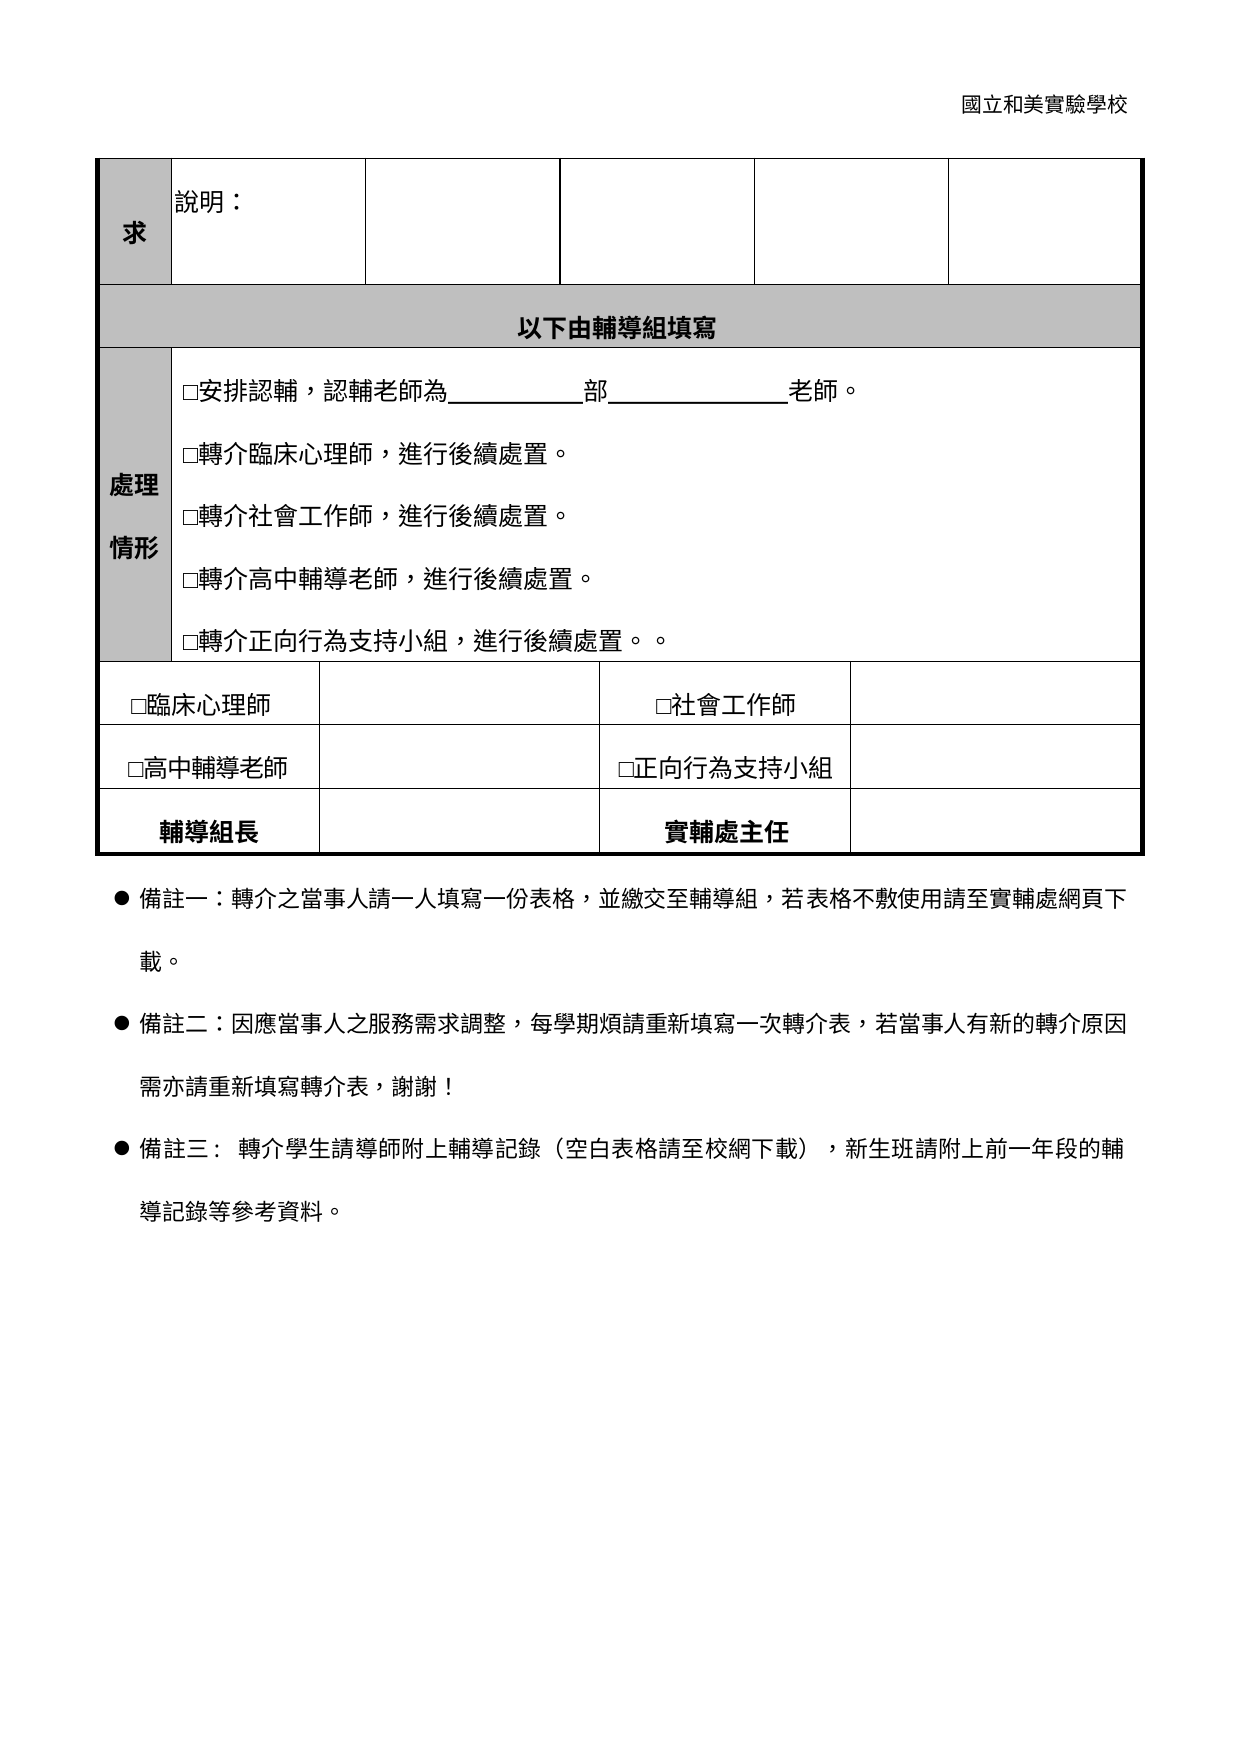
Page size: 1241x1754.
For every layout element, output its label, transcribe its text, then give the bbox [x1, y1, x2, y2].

table_cell 處理情形 [100, 348, 171, 661]
table_cell □社會工作師 [600, 662, 850, 724]
table_cell □正向行為支持小組 [600, 725, 850, 788]
table_cell 說明： [172, 159, 365, 284]
table_cell □高中輔導老師 [100, 725, 319, 788]
table_cell [366, 159, 559, 284]
list 備註三: 轉介學生請導師附上輔導記錄（空白表格請至校網下載），新生班請附上前一年段的輔導記錄等參考資料。 [112, 1106, 1128, 1231]
table_cell 實輔處主任 [600, 789, 850, 851]
table_cell [755, 159, 948, 284]
table_cell □臨床心理師. [100, 662, 319, 724]
table_cell [851, 725, 1140, 788]
list 備註二：因應當事人之服務需求調整，每學期煩請重新填寫一次轉介表，若當事人有新的轉介原因需亦請重新填寫轉介表，謝謝！ [112, 981, 1128, 1106]
table_cell □安排認輔，認輔老師為_________部____________老師。 □轉介臨床心理師，進行後續處置。 □轉介社會工作師，進行後續處置。 □轉介高中輔導老師，進行後續處置。 □轉介正向行為支持小組，進行後續處置。。 [172, 348, 1140, 661]
table_cell [949, 159, 1140, 284]
table_cell 求 [100, 159, 171, 284]
table_cell [561, 159, 754, 284]
table_cell [320, 725, 599, 788]
table_cell 輔導組長 [100, 789, 319, 851]
table_cell 以下由輔導組填寫 [100, 285, 1140, 347]
list 備註一：轉介之當事人請一人填寫一份表格，並繳交至輔導組，若表格不敷使用請至實輔處網頁下載。 [112, 856, 1128, 981]
table_cell [320, 789, 599, 851]
table_cell [851, 789, 1140, 851]
table_cell [851, 662, 1140, 724]
table_cell [320, 662, 599, 724]
